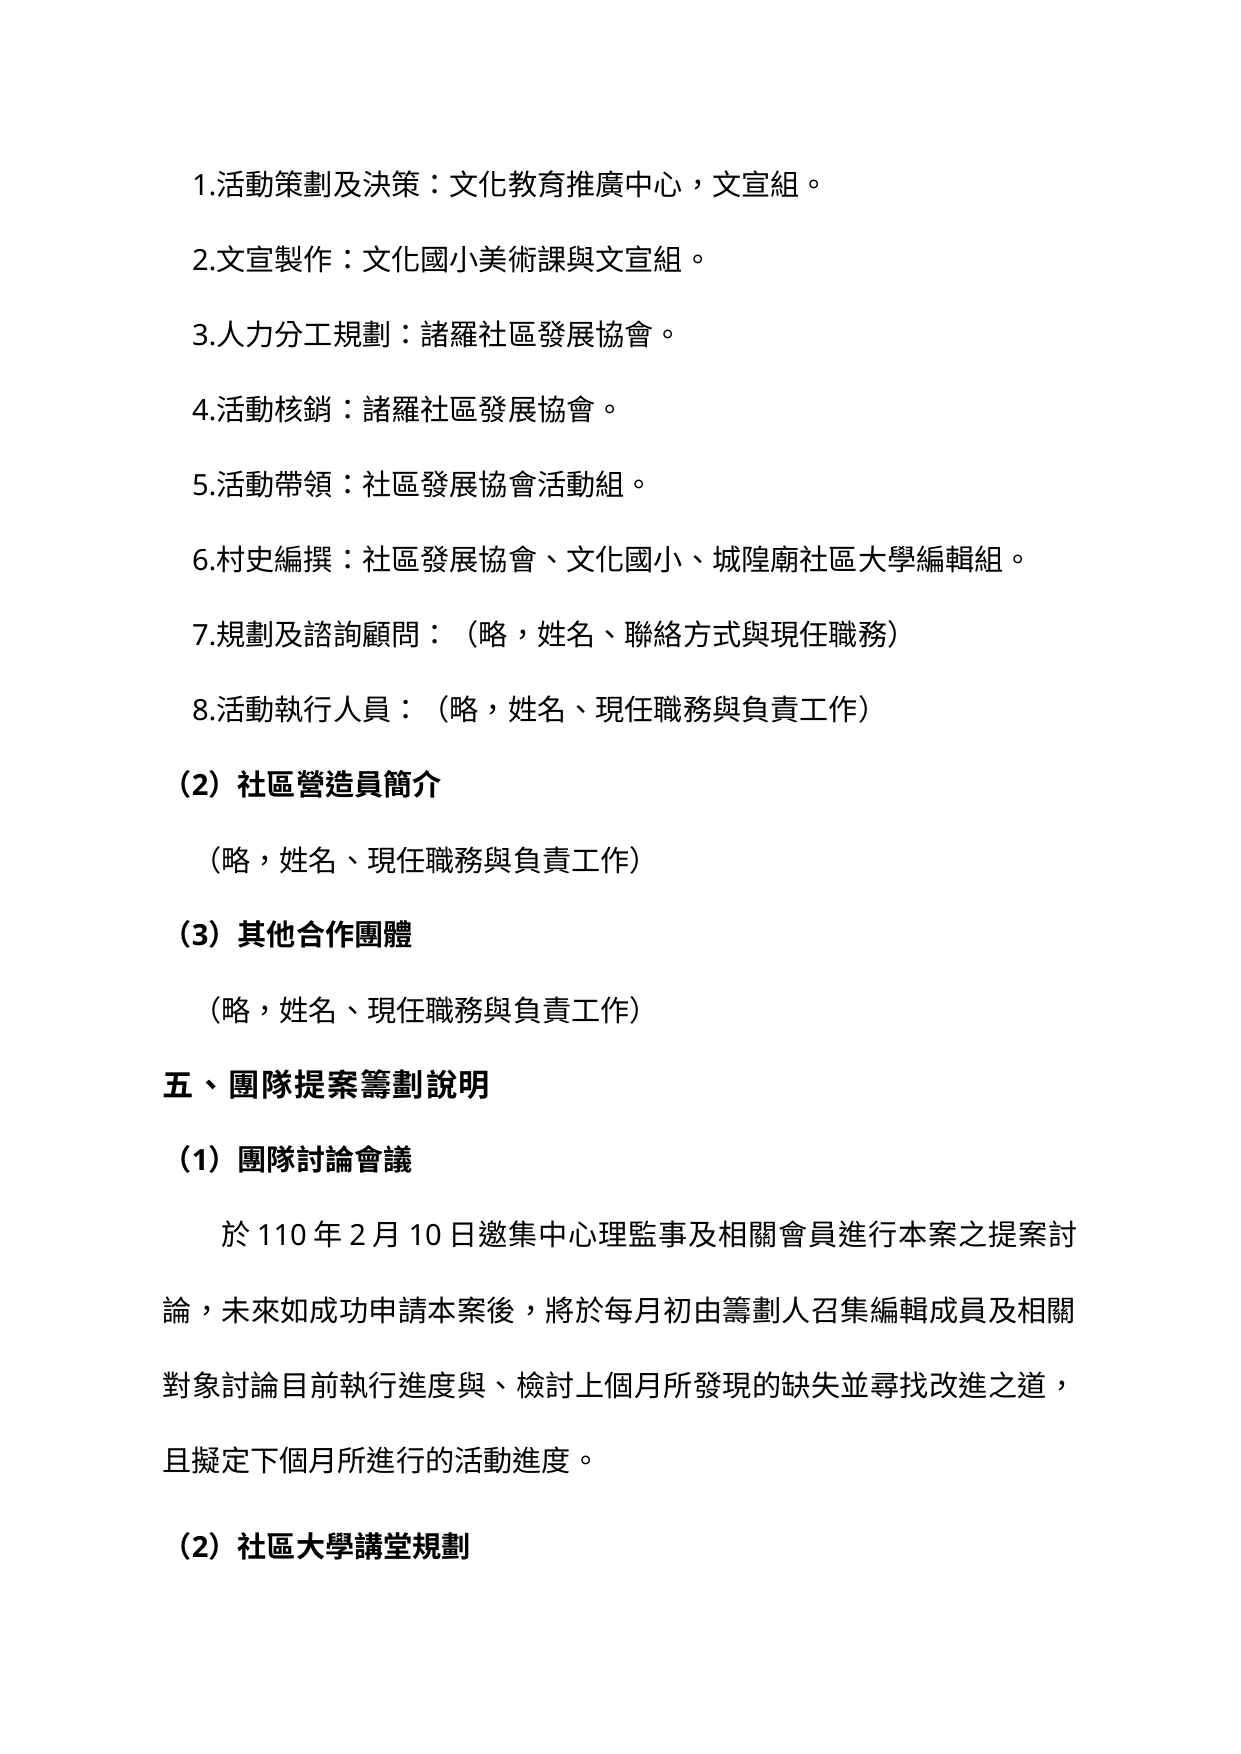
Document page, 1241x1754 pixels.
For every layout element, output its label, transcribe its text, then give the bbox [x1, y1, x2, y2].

text （略，姓名、現任職務與負責工作） [192, 971, 1078, 1046]
list 活動策劃及決策：文化教育推廣中心，文宣組。 [192, 146, 1078, 221]
list 村史編撰：社區發展協會、文化國小、城隍廟社區大學編輯組。 [192, 521, 1078, 596]
list 活動執行人員：（略，姓名、現任職務與負責工作） [192, 671, 1078, 746]
list 其他合作團體 [162, 896, 1078, 971]
list 規劃及諮詢顧問：（略，姓名、聯絡方式與現任職務） [192, 596, 1078, 671]
list 活動帶領：社區發展協會活動組。 [192, 446, 1078, 521]
list 社區營造員簡介 [162, 746, 1078, 821]
list 人力分工規劃：諸羅社區發展協會。 [192, 296, 1078, 371]
list 文宣製作：文化國小美術課與文宣組。 [192, 221, 1078, 296]
text 五、團隊提案籌劃說明 [162, 1046, 1078, 1121]
list 社區大學講堂規劃 [162, 1507, 1078, 1582]
list 團隊討論會議 [162, 1121, 1078, 1196]
list 活動核銷：諸羅社區發展協會。 [192, 371, 1078, 446]
text （略，姓名、現任職務與負責工作） [192, 821, 1078, 896]
text 於110年2月10日邀集中心理監事及相關會員進行本案之提案討論，未來如成功申請本案後，將於每月初由籌劃人召集編輯成員及相關對象討論目前執行進度與、檢討上個月所發現的缺失並尋找改進之道，且擬定下個月所進行的活動進度。 [162, 1196, 1078, 1496]
